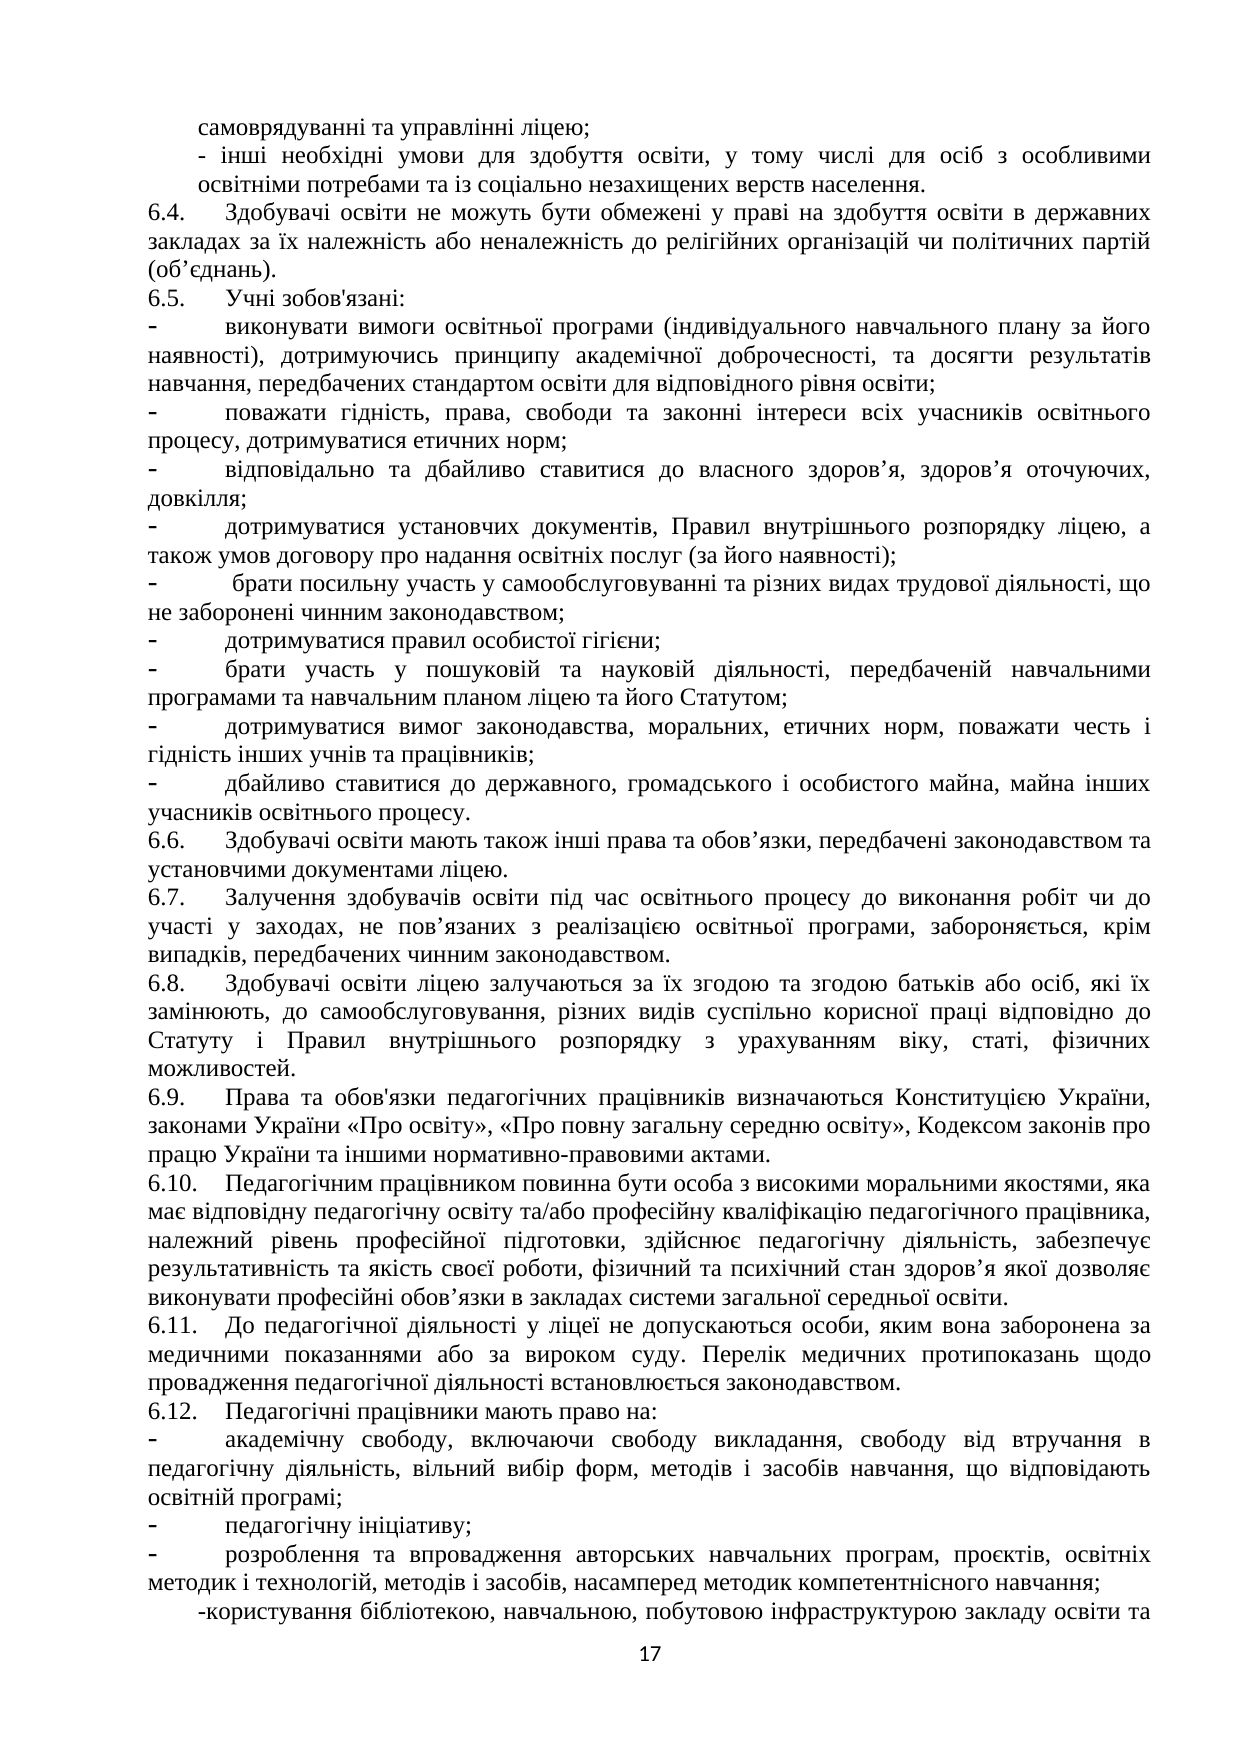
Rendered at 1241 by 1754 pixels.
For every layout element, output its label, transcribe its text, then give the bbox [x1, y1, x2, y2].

list дотримуватися правил особистої гігієни; [148, 626, 1152, 654]
list Залучення здобувачів освіти під час освітнього процесу до виконання робіт чи до участі у заходах, не пов’язаних з реалізацією освітньої програми, забороняється, крім випадків, передбачених чинним законодавством. [148, 883, 1152, 968]
list Здобувачі освіти ліцею залучаються за їх згодою та згодою батьків або осіб, які їх замінюють, до самообслуговування, різних видів суспільно корисної праці відповідно до Статуту і Правил внутрішнього розпорядку з урахуванням віку, статі, фізичних можливостей. [148, 968, 1152, 1082]
list Педагогічним працівником повинна бути особа з високими моральними якостями, яка має відповідну педагогічну освіту та/або професійну кваліфікацію педагогічного працівника, належний рівень професійної підготовки, здійснює педагогічну діяльність, забезпечує результативність та якість своєї роботи, фізичний та психічний стан здоров’я якої дозволяє виконувати професійні обов’язки в закладах системи загальної середньої освіти. [148, 1168, 1152, 1311]
list Здобувачі освіти мають також інші права та обов’язки, передбачені законодавством та установчими документами ліцею. [148, 826, 1152, 883]
list брати посильну участь у самообслуговуванні та різних видах трудової діяльності, що не заборонені чинним законодавством; [148, 569, 1152, 626]
list дотримуватися вимог законодавства, моральних, етичних норм, поважати честь і гідність інших учнів та працівників; [148, 711, 1152, 768]
list поважати гідність, права, свободи та законні інтереси всіх учасників освітнього процесу, дотримуватися етичних норм; [148, 397, 1152, 454]
list дотримуватися установчих документів, Правил внутрішнього розпорядку ліцею, а також умов договору про надання освітніх послуг (за його наявності); [148, 512, 1152, 569]
text -користування бібліотекою, навчальною, побутовою інфраструктурою закладу освіти та [198, 1596, 1152, 1625]
text самоврядуванні та управлінні ліцею; [198, 112, 1152, 141]
list Учні зобов'язані: [148, 283, 1152, 312]
list Права та обов'язки педагогічних працівників визначаються Конституцією України, законами України «Про освіту», «Про повну загальну середню освіту», Кодексом законів про працю України та іншими нормативно-правовими актами. [148, 1082, 1152, 1168]
list До педагогічної діяльності у ліцеї не допускаються особи, яким вона заборонена за медичними показаннями або за вироком суду. Перелік медичних протипоказань щодо провадження педагогічної діяльності встановлюється законодавством. [148, 1311, 1152, 1396]
text - інші необхідні умови для здобуття освіти, у тому числі для осіб з особливими освітніми потребами та із соціально незахищених верств населення. [198, 141, 1152, 198]
list Педагогічні працівники мають право на: [148, 1396, 1152, 1425]
list дбайливо ставитися до державного, громадського і особистого майна, майна інших учасників освітнього процесу. [148, 768, 1152, 826]
list відповідально та дбайливо ставитися до власного здоров’я, здоров’я оточуючих, довкілля; [148, 454, 1152, 512]
list брати участь у пошуковій та науковій діяльності, передбаченій навчальними програмами та навчальним планом ліцею та його Статутом; [148, 654, 1152, 711]
list педагогічну ініціативу; [148, 1511, 1152, 1539]
list академічну свободу, включаючи свободу викладання, свободу від втручання в педагогічну діяльність, вільний вибір форм, методів і засобів навчання, що відповідають освітній програмі; [148, 1425, 1152, 1511]
list виконувати вимоги освітньої програми (індивідуального навчального плану за його наявності), дотримуючись принципу академічної доброчесності, та досягти результатів навчання, передбачених стандартом освіти для відповідного рівня освіти; [148, 312, 1152, 397]
list Здобувачі освіти не можуть бути обмежені у праві на здобуття освіти в державних закладах за їх належність або неналежність до релігійних організацій чи політичних партій (об’єднань). [148, 198, 1152, 283]
list розроблення та впровадження авторських навчальних програм, проєктів, освітніх методик і технологій, методів і засобів, насамперед методик компетентнісного навчання; [148, 1539, 1152, 1596]
